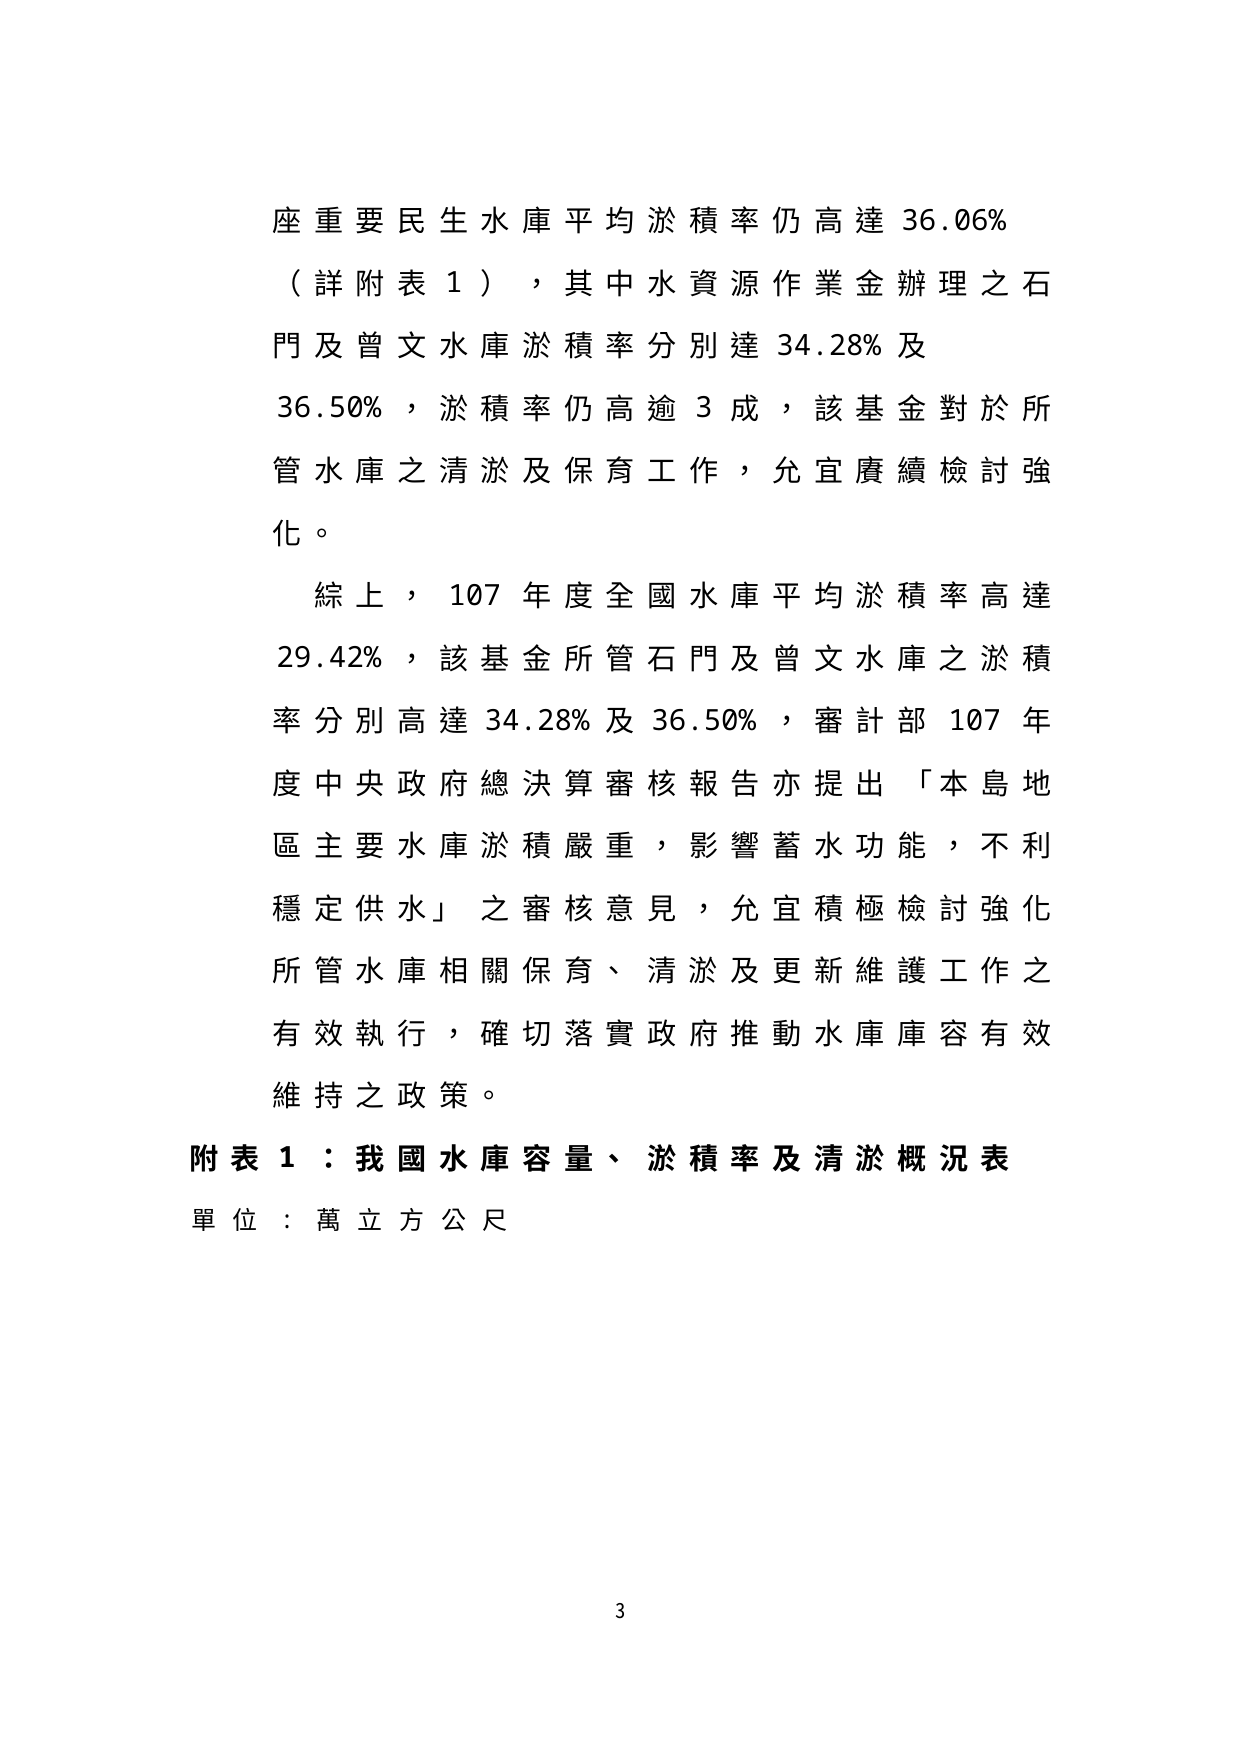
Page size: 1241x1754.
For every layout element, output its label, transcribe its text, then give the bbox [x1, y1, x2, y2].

text 附表1：我國水庫容量、淤積率及清淤概況表 單位:萬立方公尺 [183, 1115, 1087, 1240]
text 座重要民生水庫平均淤積率仍高達36.06%（詳附表1），其中水資源作業金辦理之石門及曾文水庫淤積率分別達34.28%及36.50%，淤積率仍高逾3成，該基金對於所管水庫之清淤及保育工作，允宜賡續檢討強化。 [242, 177, 1058, 552]
text 綜上，107年度全國水庫平均淤積率高達29.42%，該基金所管石門及曾文水庫之淤積率分別高達34.28%及36.50%，審計部107年度中央政府總決算審核報告亦提出「本島地區主要水庫淤積嚴重，影響蓄水功能，不利穩定供水」之審核意見，允宜積極檢討強化所管水庫相關保育、清淤及更新維護工作之有效執行，確切落實政府推動水庫庫容有效維持之政策。 [242, 552, 1058, 1115]
